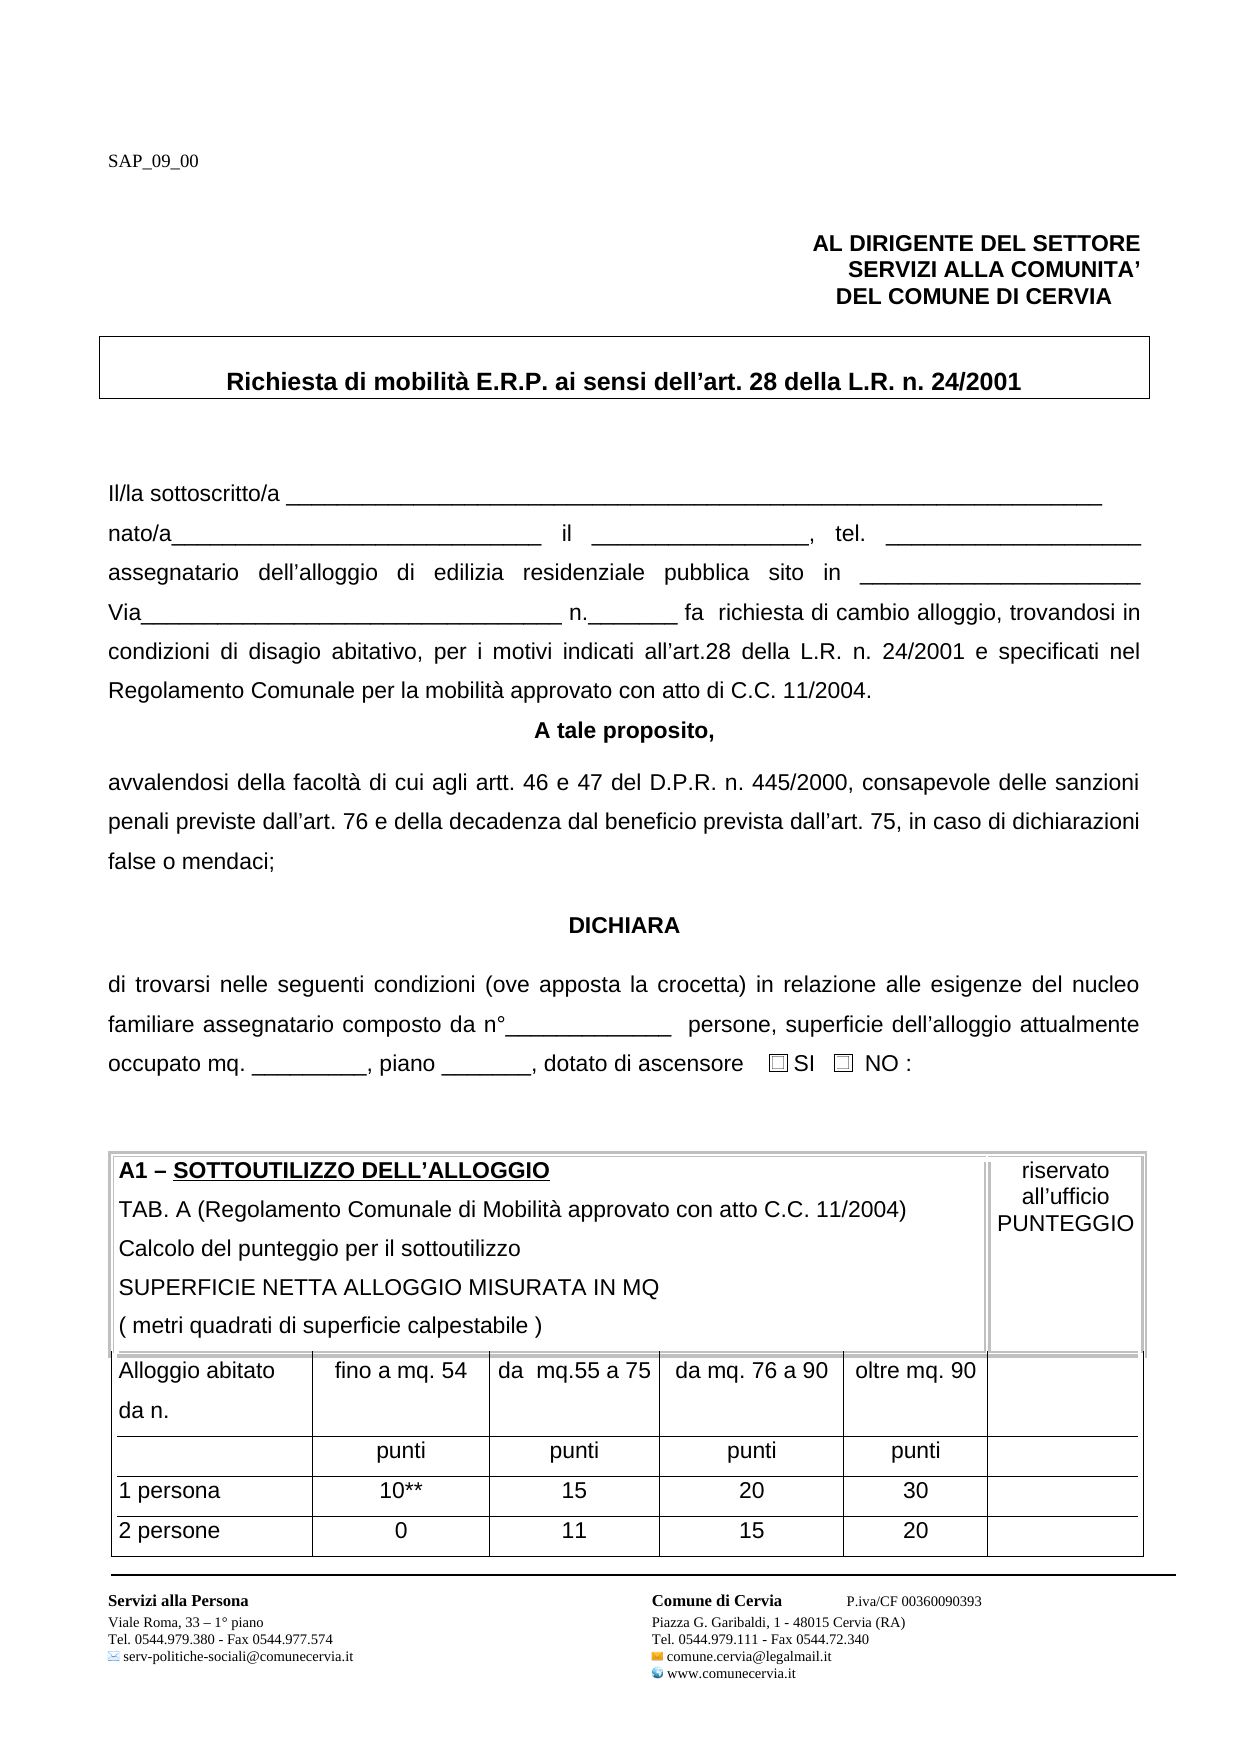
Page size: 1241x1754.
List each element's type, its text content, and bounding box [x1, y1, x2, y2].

text A tale proposito, [108, 717, 1141, 743]
table_cell punti [844, 1437, 987, 1476]
table_header A1 – SOTTOUTILIZZO DELL’ALLOGGIO TAB. A (Regolamento Comunale di Mobilità approvato con atto C.C. 11/2004) Calcolo del punteggio per il sottoutilizzo SUPERFICIE NETTA ALLOGGIO MISURATA IN MQ ( metri quadrati di superficie calpestabile ) [111, 1154, 987, 1351]
table_cell oltre mq. 90 [844, 1358, 987, 1436]
subtitle DICHIARA [108, 912, 1141, 939]
table_cell 15 [660, 1517, 843, 1556]
table_cell 30 [844, 1477, 987, 1516]
table_cell punti [313, 1437, 489, 1476]
table_cell 15 [490, 1477, 659, 1516]
picture [107, 1649, 120, 1662]
table_cell 11 [490, 1517, 659, 1556]
table_cell punti [490, 1437, 659, 1476]
table_cell 20 [660, 1477, 843, 1516]
text Richiesta di mobilità E.R.P. ai sensi dell’art. 28 della L.R. n. 24/2001 [100, 364, 1149, 398]
table_cell fino a mq. 54 [313, 1358, 489, 1436]
table_cell 20 [844, 1517, 987, 1556]
table_header riservato all’ufficio PUNTEGGIO [988, 1157, 1141, 1351]
text DEL COMUNE DI CERVIA [692, 283, 1141, 309]
text di trovarsi nelle seguenti condizioni (ove apposta la crocetta) in relazione alle esigenze del nucleo familiare assegnatario composto da n°_____________ persone, superficie dell’alloggio attualmente occupato mq. _________, piano _______, dotato di ascensore SI NO : [108, 971, 1141, 1077]
table_cell 0 [313, 1517, 489, 1556]
text avvalendosi della facoltà di cui agli artt. 46 e 47 del D.P.R. n. 445/2000, consapevole delle sanzioni penali previste dall’art. 76 e della decadenza dal beneficio prevista dall’art. 75, in caso di dichiarazioni false o mendaci; [108, 769, 1141, 874]
picture [772, 1056, 784, 1069]
text AL DIRIGENTE DEL SETTORE [592, 230, 1141, 256]
table_cell 10** [313, 1477, 489, 1516]
table_cell Alloggio abitato da n. [112, 1351, 312, 1436]
table_cell da mq.55 a 75 [490, 1358, 659, 1436]
table_cell [988, 1516, 1143, 1556]
table_cell punti [660, 1437, 843, 1476]
table_cell 1 persona [112, 1476, 312, 1516]
picture [651, 1650, 663, 1662]
text Il/la sottoscritto/a ________________________________________________________________ [108, 480, 1141, 506]
picture [837, 1056, 849, 1069]
table_cell da mq. 76 a 90 [660, 1358, 843, 1436]
text nato/a_____________________________ il _________________, tel. ____________________ assegnatario dell’alloggio di edilizia residenziale pubblica sito in ______________________ Via_________________________________ n._______ fa richiesta di cambio alloggio, trovandosi in condizioni di disagio abitativo, per i motivi indicati all’art.28 della L.R. n. 24/2001 e specificati nel Regolamento Comunale per la mobilità approvato con atto di C.C. 11/2004. [108, 519, 1141, 704]
table_cell [988, 1351, 1143, 1436]
table_cell [988, 1436, 1143, 1476]
table_cell 2 persone [112, 1516, 312, 1556]
picture [651, 1666, 664, 1679]
text SERVIZI ALLA COMUNITA’ [592, 256, 1141, 283]
table_cell [112, 1436, 312, 1476]
table_cell [988, 1476, 1143, 1516]
